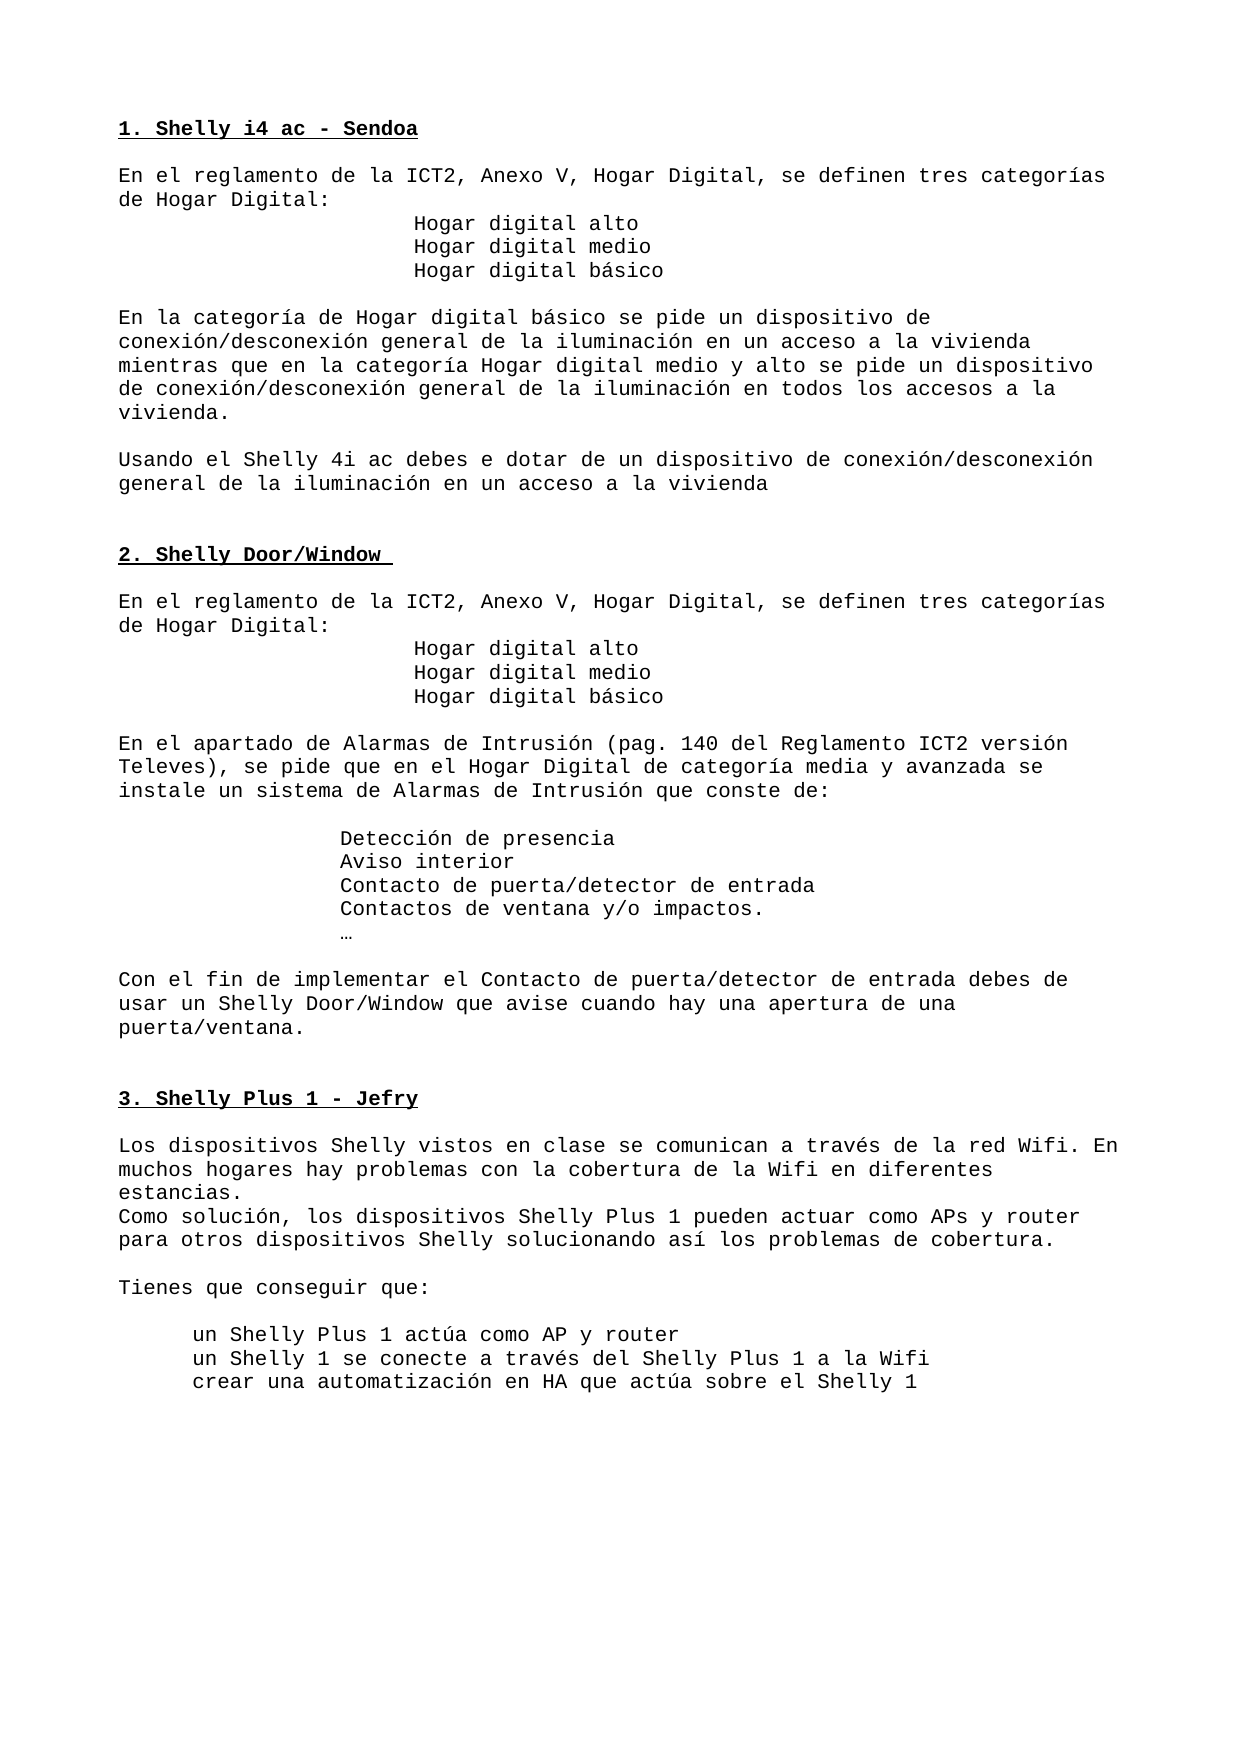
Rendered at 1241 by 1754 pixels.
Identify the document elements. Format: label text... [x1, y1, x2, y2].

text un Shelly 1 se conecte a través del Shelly Plus 1 a la Wifi [118, 1348, 1122, 1371]
text Contacto de puerta/detector de entrada [340, 875, 1122, 898]
text Como solución, los dispositivos Shelly Plus 1 pueden actuar como APs y router para otros dispositivos Shelly solucionando así los problemas de cobertura. [118, 1206, 1122, 1253]
text … [118, 922, 1122, 946]
text Con el fin de implementar el Contacto de puerta/detector de entrada debes de usar un Shelly Door/Window que avise cuando hay una apertura de una puerta/ventana. [118, 969, 1122, 1040]
text Hogar digital básico [413, 260, 1122, 284]
text Contactos de ventana y/o impactos. [340, 898, 1122, 922]
text 2. Shelly Door/Window [118, 544, 1122, 567]
text Hogar digital medio [413, 662, 1122, 686]
text un Shelly Plus 1 actúa como AP y router [118, 1324, 1122, 1348]
text En la categoría de Hogar digital básico se pide un dispositivo de conexión/desconexión general de la iluminación en un acceso a la vivienda [118, 307, 1122, 354]
text Tienes que conseguir que: [118, 1277, 1122, 1300]
text Hogar digital alto [413, 638, 1122, 662]
text 1. Shelly i4 ac - Sendoa [118, 118, 1122, 142]
text mientras que en la categoría Hogar digital medio y alto se pide un dispositivo de conexión/desconexión general de la iluminación en todos los accesos a la vivienda. [118, 354, 1122, 426]
text Hogar digital básico [413, 686, 1122, 709]
text Detección de presencia [340, 827, 1122, 851]
text Los dispositivos Shelly vistos en clase se comunican a través de la red Wifi. En muchos hogares hay problemas con la cobertura de la Wifi en diferentes estancias. [118, 1135, 1122, 1206]
text Aviso interior [340, 851, 1122, 875]
text En el reglamento de la ICT2, Anexo V, Hogar Digital, se definen tres categorías de Hogar Digital: [118, 165, 1122, 213]
text Hogar digital medio [413, 236, 1122, 260]
text crear una automatización en HA que actúa sobre el Shelly 1 [118, 1371, 1122, 1395]
text Usando el Shelly 4i ac debes e dotar de un dispositivo de conexión/desconexión general de la iluminación en un acceso a la vivienda [118, 449, 1122, 496]
text 3. Shelly Plus 1 - Jefry [118, 1088, 1122, 1111]
text En el apartado de Alarmas de Intrusión (pag. 140 del Reglamento ICT2 versión Televes), se pide que en el Hogar Digital de categoría media y avanzada se instale un sistema de Alarmas de Intrusión que conste de: [118, 733, 1122, 804]
text En el reglamento de la ICT2, Anexo V, Hogar Digital, se definen tres categorías de Hogar Digital: [118, 591, 1122, 638]
text Hogar digital alto [413, 213, 1122, 236]
